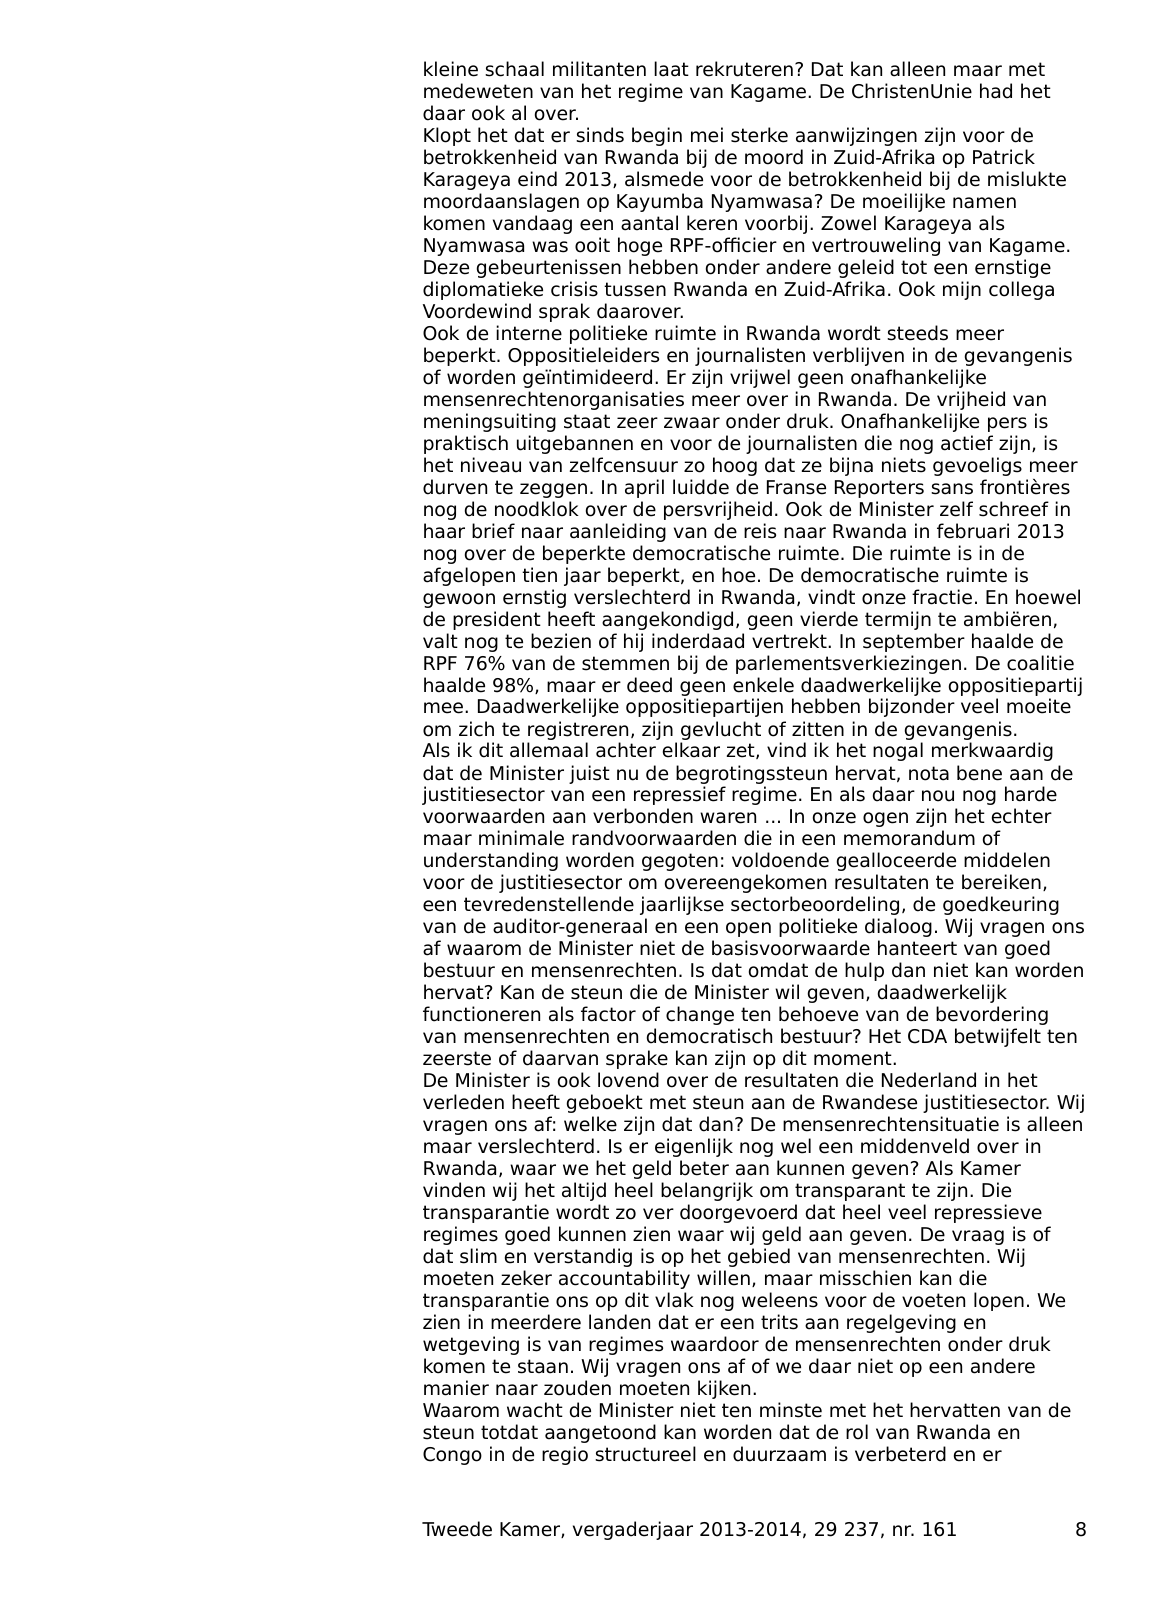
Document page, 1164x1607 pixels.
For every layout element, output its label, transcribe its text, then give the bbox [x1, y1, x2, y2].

text Als ik dit allemaal achter elkaar zet, vind ik het nogal merkwaardig dat de Minister juist nu de begrotingssteun hervat, nota bene aan de justitiesector van een repressief regime. En als daar nou nog harde voorwaarden aan verbonden waren ... In onze ogen zijn het echter maar minimale randvoorwaarden die in een memorandum of understanding worden gegoten: voldoende gealloceerde middelen voor de justitiesector om overeengekomen resultaten te bereiken, een tevredenstellende jaarlijkse sectorbeoordeling, de goedkeuring van de auditor-generaal en een open politieke dialoog. Wij vragen ons af waarom de Minister niet de basisvoorwaarde hanteert van goed bestuur en mensenrechten. Is dat omdat de hulp dan niet kan worden hervat? Kan de steun die de Minister wil geven, daadwerkelijk functioneren als factor of change ten behoeve van de bevordering van mensenrechten en democratisch bestuur? Het CDA betwijfelt ten zeerste of daarvan sprake kan zijn op dit moment. [422, 740, 1087, 1070]
text kleine schaal militanten laat rekruteren? Dat kan alleen maar met medeweten van het regime van Kagame. De ChristenUnie had het daar ook al over. [422, 59, 1087, 125]
text De Minister is ook lovend over de resultaten die Nederland in het verleden heeft geboekt met steun aan de Rwandese justitiesector. Wij vragen ons af: welke zijn dat dan? De mensenrechtensituatie is alleen maar verslechterd. Is er eigenlijk nog wel een middenveld over in Rwanda, waar we het geld beter aan kunnen geven? Als Kamer vinden wij het altijd heel belangrijk om transparant te zijn. Die transparantie wordt zo ver doorgevoerd dat heel veel repressieve regimes goed kunnen zien waar wij geld aan geven. De vraag is of dat slim en verstandig is op het gebied van mensenrechten. Wij moeten zeker accountability willen, maar misschien kan die transparantie ons op dit vlak nog weleens voor de voeten lopen. We zien in meerdere landen dat er een trits aan regelgeving en wetgeving is van regimes waardoor de mensenrechten onder druk komen te staan. Wij vragen ons af of we daar niet op een andere manier naar zouden moeten kijken. [422, 1070, 1087, 1400]
text Klopt het dat er sinds begin mei sterke aanwijzingen zijn voor de betrokkenheid van Rwanda bij de moord in Zuid-Afrika op Patrick Karageya eind 2013, alsmede voor de betrokkenheid bij de mislukte moordaanslagen op Kayumba Nyamwasa? De moeilijke namen komen vandaag een aantal keren voorbij. Zowel Karageya als Nyamwasa was ooit hoge RPF-officier en vertrouweling van Kagame. Deze gebeurtenissen hebben onder andere geleid tot een ernstige diplomatieke crisis tussen Rwanda en Zuid-Afrika. Ook mijn collega Voordewind sprak daarover. [422, 125, 1087, 323]
text Ook de interne politieke ruimte in Rwanda wordt steeds meer beperkt. Oppositieleiders en journalisten verblijven in de gevangenis of worden geïntimideerd. Er zijn vrijwel geen onafhankelijke mensenrechtenorganisaties meer over in Rwanda. De vrijheid van meningsuiting staat zeer zwaar onder druk. Onafhankelijke pers is praktisch uitgebannen en voor de journalisten die nog actief zijn, is het niveau van zelfcensuur zo hoog dat ze bijna niets gevoeligs meer durven te zeggen. In april luidde de Franse Reporters sans frontières nog de noodklok over de persvrijheid. Ook de Minister zelf schreef in haar brief naar aanleiding van de reis naar Rwanda in februari 2013 nog over de beperkte democratische ruimte. Die ruimte is in de afgelopen tien jaar beperkt, en hoe. De democratische ruimte is gewoon ernstig verslechterd in Rwanda, vindt onze fractie. En hoewel de president heeft aangekondigd, geen vierde termijn te ambiëren, valt nog te bezien of hij inderdaad vertrekt. In september haalde de RPF 76% van de stemmen bij de parlementsverkiezingen. De coalitie haalde 98%, maar er deed geen enkele daadwerkelijke oppositiepartij mee. Daadwerkelijke oppositiepartijen hebben bijzonder veel moeite om zich te registreren, zijn gevlucht of zitten in de gevangenis. [422, 323, 1087, 740]
text Waarom wacht de Minister niet ten minste met het hervatten van de steun totdat aangetoond kan worden dat de rol van Rwanda en Congo in de regio structureel en duurzaam is verbeterd en er [422, 1400, 1087, 1466]
